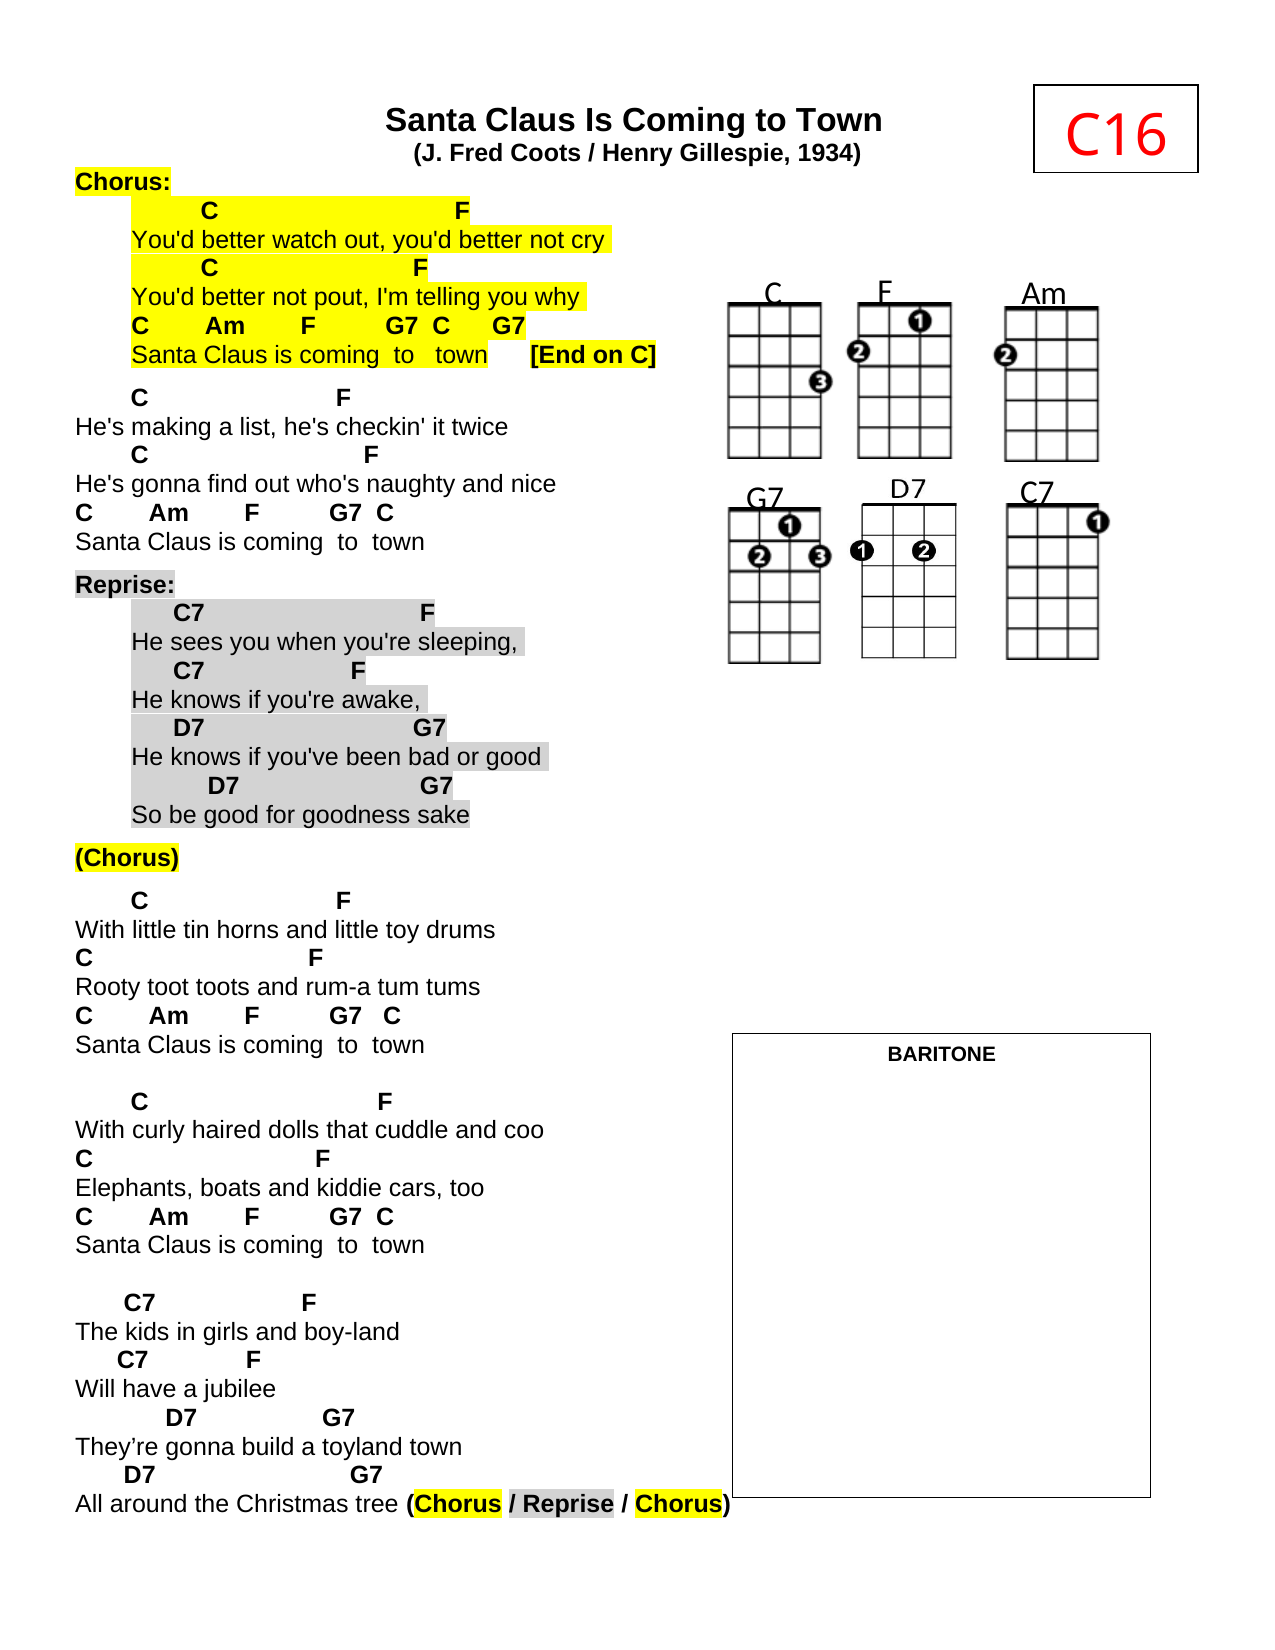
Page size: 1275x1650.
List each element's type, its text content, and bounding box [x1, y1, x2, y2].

text D7 G7 [131, 771, 1200, 800]
text He's gonna find out who's naughty and nice [966, 469, 1200, 498]
text Santa Claus is coming to town [End on C] [131, 340, 713, 368]
text C Am F G7 C G7 [131, 311, 713, 340]
text The kids in girls and boy-land [75, 1316, 732, 1345]
text You'd better not pout, I'm telling you why [768, 282, 879, 311]
text C Am F G7 C [75, 1201, 732, 1230]
text C F [131, 253, 1200, 282]
text [1151, 1316, 1200, 1345]
text [1113, 598, 1200, 627]
text [1151, 1403, 1200, 1431]
text [1035, 86, 1197, 172]
text C7 F [75, 1288, 732, 1316]
text He's making a list, he's checkin' it twice [75, 412, 713, 440]
text You'd better not pout, I'm telling you why [882, 282, 1200, 311]
text [1151, 1115, 1200, 1173]
text C Am F G7 C [75, 1001, 1200, 1030]
text C16 [1049, 93, 1182, 164]
text Will have a jubilee [75, 1374, 732, 1403]
text [1151, 1230, 1200, 1259]
text (Chorus) [75, 843, 1200, 872]
text [1113, 340, 1200, 368]
text [966, 383, 990, 412]
text C F [75, 886, 1200, 915]
text Elephants, boats and kiddie cars, too [75, 1173, 732, 1201]
text [1113, 527, 1200, 555]
text D7 G7 [75, 1460, 732, 1489]
text So be good for goodness sake [131, 800, 1200, 828]
text Santa Claus Is Coming to Town (J. Fred Coots / Henry Gillespie, 1934) [75, 100, 1033, 167]
text [1113, 383, 1200, 412]
text With curly haired dolls that cuddle and coo C F [75, 1115, 732, 1173]
text He knows if you've been bad or good [131, 742, 1200, 771]
text All around the Christmas tree (Chorus / Reprise / Chorus) [75, 1489, 1200, 1518]
text [966, 570, 992, 598]
text [1151, 1431, 1200, 1460]
text Santa Claus is coming to town [75, 1030, 1200, 1058]
text With little tin horns and little toy drums [75, 915, 1200, 943]
text They’re gonna build a toyland town [75, 1431, 732, 1460]
text [1113, 311, 1200, 340]
text C F [75, 440, 1200, 469]
text [1151, 1086, 1200, 1115]
text He knows if you're awake, [131, 685, 1200, 713]
text [1113, 412, 1200, 440]
text C Am F G7 C [75, 498, 751, 527]
text C F [75, 943, 1200, 972]
text [1151, 1345, 1200, 1374]
text [835, 598, 842, 627]
text C7 F [131, 598, 714, 627]
text C Am F G7 C [750, 498, 776, 507]
text [966, 527, 992, 555]
text C Am F G7 C [775, 498, 842, 527]
text [1151, 1173, 1200, 1201]
text [966, 598, 992, 627]
text [966, 627, 992, 656]
text C7 F [75, 1345, 732, 1374]
text [1151, 1288, 1200, 1316]
text Rooty toot toots and rum-a tum tums [75, 972, 1200, 1001]
text He sees you when you're sleeping, [131, 627, 714, 656]
text [1151, 1201, 1200, 1230]
text Santa Claus is coming to town [75, 527, 714, 555]
text Reprise: [75, 570, 714, 598]
text C Am F G7 C [966, 498, 1027, 527]
text [1113, 570, 1200, 598]
text You'd better not pout, I'm telling you why [131, 282, 773, 311]
text C Am F G7 C [1044, 498, 1200, 527]
text D7 G7 [131, 713, 1200, 742]
text Chorus: [75, 167, 1200, 196]
text [835, 570, 842, 598]
text C F [75, 383, 713, 412]
text Santa Claus is coming to town [733, 1034, 1150, 1497]
text D7 G7 [75, 1403, 732, 1431]
text [836, 383, 843, 412]
text He's gonna find out who's naughty and nice [75, 469, 842, 498]
text C F [75, 1086, 732, 1115]
text C7 F [131, 656, 1200, 685]
text C F [131, 196, 1200, 225]
text BARITONE [748, 1042, 1134, 1066]
text You'd better watch out, you'd better not cry [131, 225, 1200, 253]
text [1113, 627, 1200, 656]
text Santa Claus is coming to town [75, 1230, 732, 1259]
text [1151, 1460, 1200, 1489]
text [966, 311, 990, 340]
text [1151, 1374, 1200, 1403]
